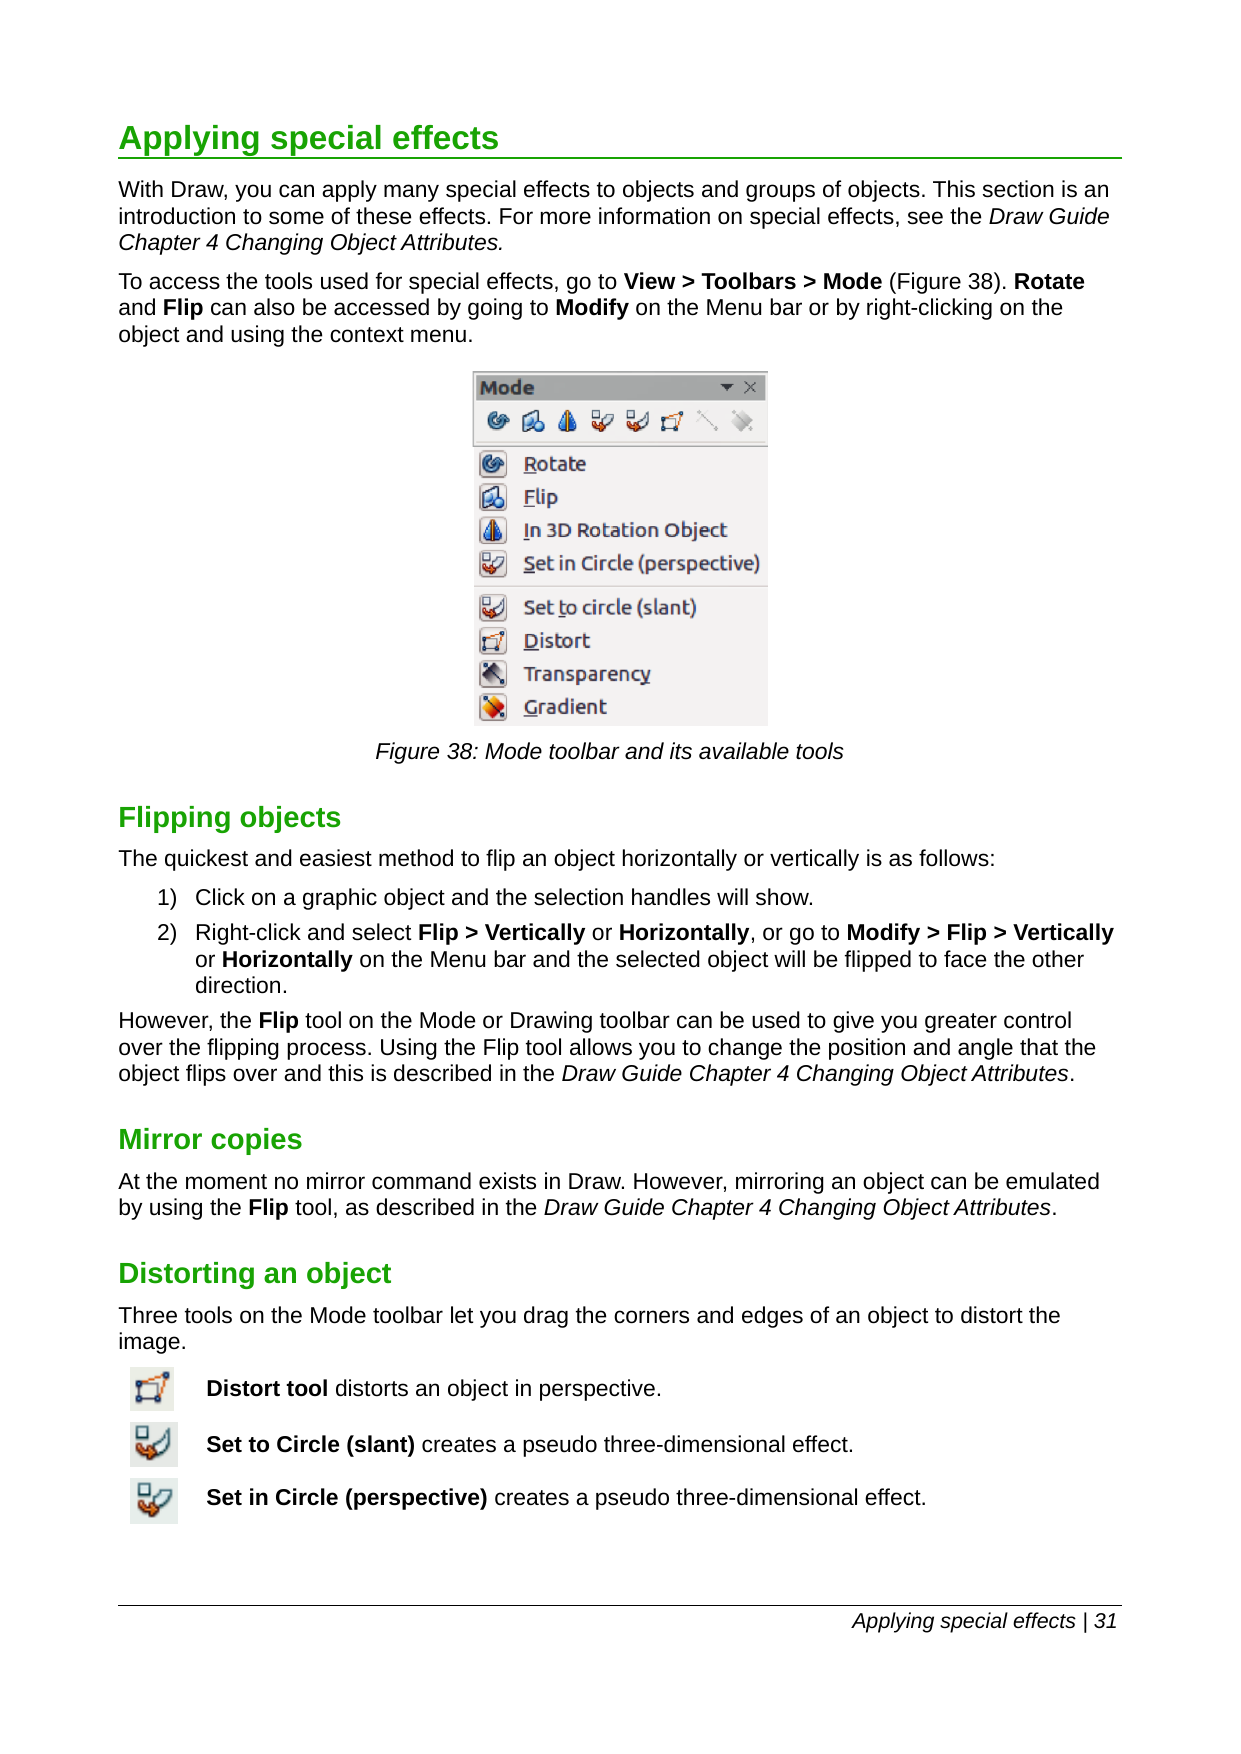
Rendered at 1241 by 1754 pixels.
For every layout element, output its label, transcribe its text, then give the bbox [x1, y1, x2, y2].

text Three tools on the Mode toolbar let you drag the corners and edges of an object to distort the image. [118, 1302, 1122, 1354]
text The quickest and easiest method to flip an object horizontally or vertically is as follows: [118, 845, 1122, 871]
text However, the Flip tool on the Mode or Drawing toolbar can be used to give you greater control over the flipping process. Using the Flip tool allows you to change the position and angle that the object flips over and this is described in the Draw Guide Chapter 4 Changing Object Attributes. [118, 1007, 1122, 1086]
text At the moment no mirror command exists in Draw. However, mirroring an object can be emulated by using the Flip tool, as described in the Draw Guide Chapter 4 Changing Object Attributes. [118, 1168, 1122, 1220]
table_header [118, 1367, 206, 1422]
subtitle Distorting an object [118, 1256, 1122, 1290]
table_cell Set to Circle (slant) creates a pseudo three-dimensional effect. [206, 1423, 1122, 1478]
table_cell Set in Circle (perspective) creates a pseudo three-dimensional effect. [206, 1478, 1122, 1528]
table_header Distort tool distorts an object in perspective. [206, 1367, 1122, 1422]
list Right-click and select Flip > Vertically or Horizontally, or go to Modify > Flip > Vertically or Horizontally on the Menu bar and the selected object will be flipped to face the other direction. [177, 919, 1122, 998]
picture [130, 1422, 178, 1467]
subtitle Applying special effects [118, 118, 1122, 157]
picture [130, 1478, 178, 1524]
list Click on a graphic object and the selection handles will show. [177, 884, 1122, 910]
subtitle Mirror copies [118, 1122, 1122, 1156]
picture [472, 371, 768, 726]
picture [130, 1367, 174, 1411]
subtitle Flipping objects [118, 800, 1122, 833]
text Figure 38: Mode toolbar and its available tools [375, 738, 865, 764]
text To access the tools used for special effects, go to View > Toolbars > Mode (Figure 38). Rotate and Flip can also be accessed by going to Modify on the Menu bar or by right-clicking on the object and using the context menu. [118, 268, 1122, 347]
table_cell [118, 1423, 206, 1478]
text With Draw, you can apply many special effects to objects and groups of objects. This section is an introduction to some of these effects. For more information on special effects, see the Draw Guide Chapter 4 Changing Object Attributes. [118, 176, 1122, 255]
table_cell [118, 1478, 206, 1528]
